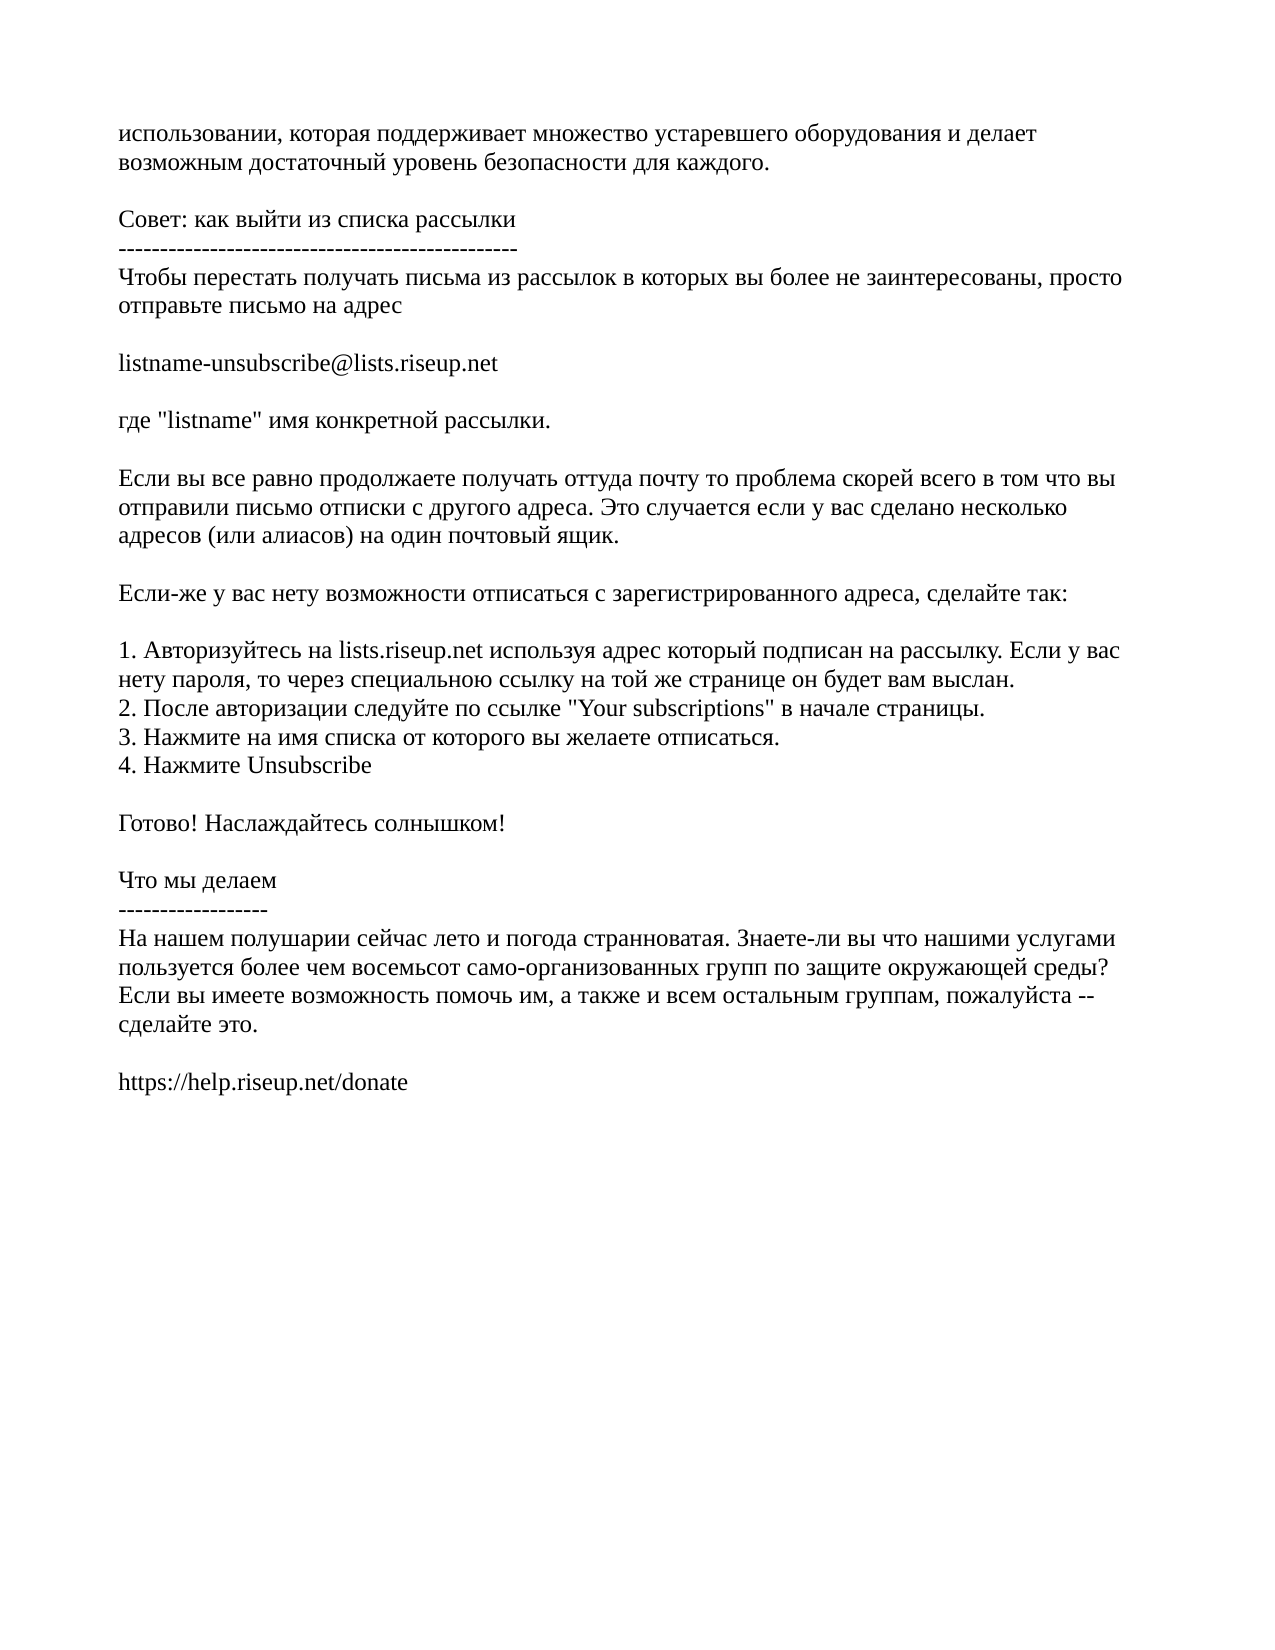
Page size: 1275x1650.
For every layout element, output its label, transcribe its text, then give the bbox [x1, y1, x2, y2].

text На нашем полушарии сейчас лето и погода странноватая. Знаете-ли вы что нашими услугами пользуется более чем восемьсот само-организованных групп по защите окружающей среды? Если вы имеете возможность помочь им, а также и всем остальным группам, пожалуйста -- сделайте это. [118, 923, 1157, 1038]
text использовании, которая поддерживает множество устаревшего оборудования и делает возможным достаточный уровень безопасности для каждого. [118, 118, 1157, 176]
text Если-же у вас нету возможности отписаться с зарегистрированного адреса, сделайте так: [118, 578, 1157, 607]
text Чтобы перестать получать письма из рассылок в которых вы более не заинтересованы, просто отправьте письмо на адрес [118, 262, 1157, 319]
text Готово! Наслаждайтесь солнышком! [118, 808, 1157, 837]
text ------------------ [118, 894, 1157, 923]
text 3. Нажмите на имя списка от которого вы желаете отписаться. [118, 722, 1157, 751]
text Что мы делаем [118, 866, 1157, 894]
text 2. После авторизации следуйте по ссылке "Your subscriptions" в начале страницы. [118, 693, 1157, 722]
text Если вы все равно продолжаете получать оттуда почту то проблема скорей всего в том что вы отправили письмо отписки с другого адреса. Это случается если у вас сделано несколько адресов (или алиасов) на один почтовый ящик. [118, 463, 1157, 549]
text где "listname" имя конкретной рассылки. [118, 406, 1157, 434]
text Совет: как выйти из списка рассылки [118, 204, 1157, 233]
text 4. Нажмите Unsubscribe [118, 751, 1157, 779]
text https://help.riseup.net/donate [118, 1067, 1157, 1096]
text listname-unsubscribe@lists.riseup.net [118, 348, 1157, 377]
text 1. Авторизуйтесь на lists.riseup.net используя адрес который подписан на рассылку. Если у вас нету пароля, то через специальною ссылку на той же странице он будет вам выслан. [118, 636, 1157, 693]
text ------------------------------------------------ [118, 233, 1157, 262]
